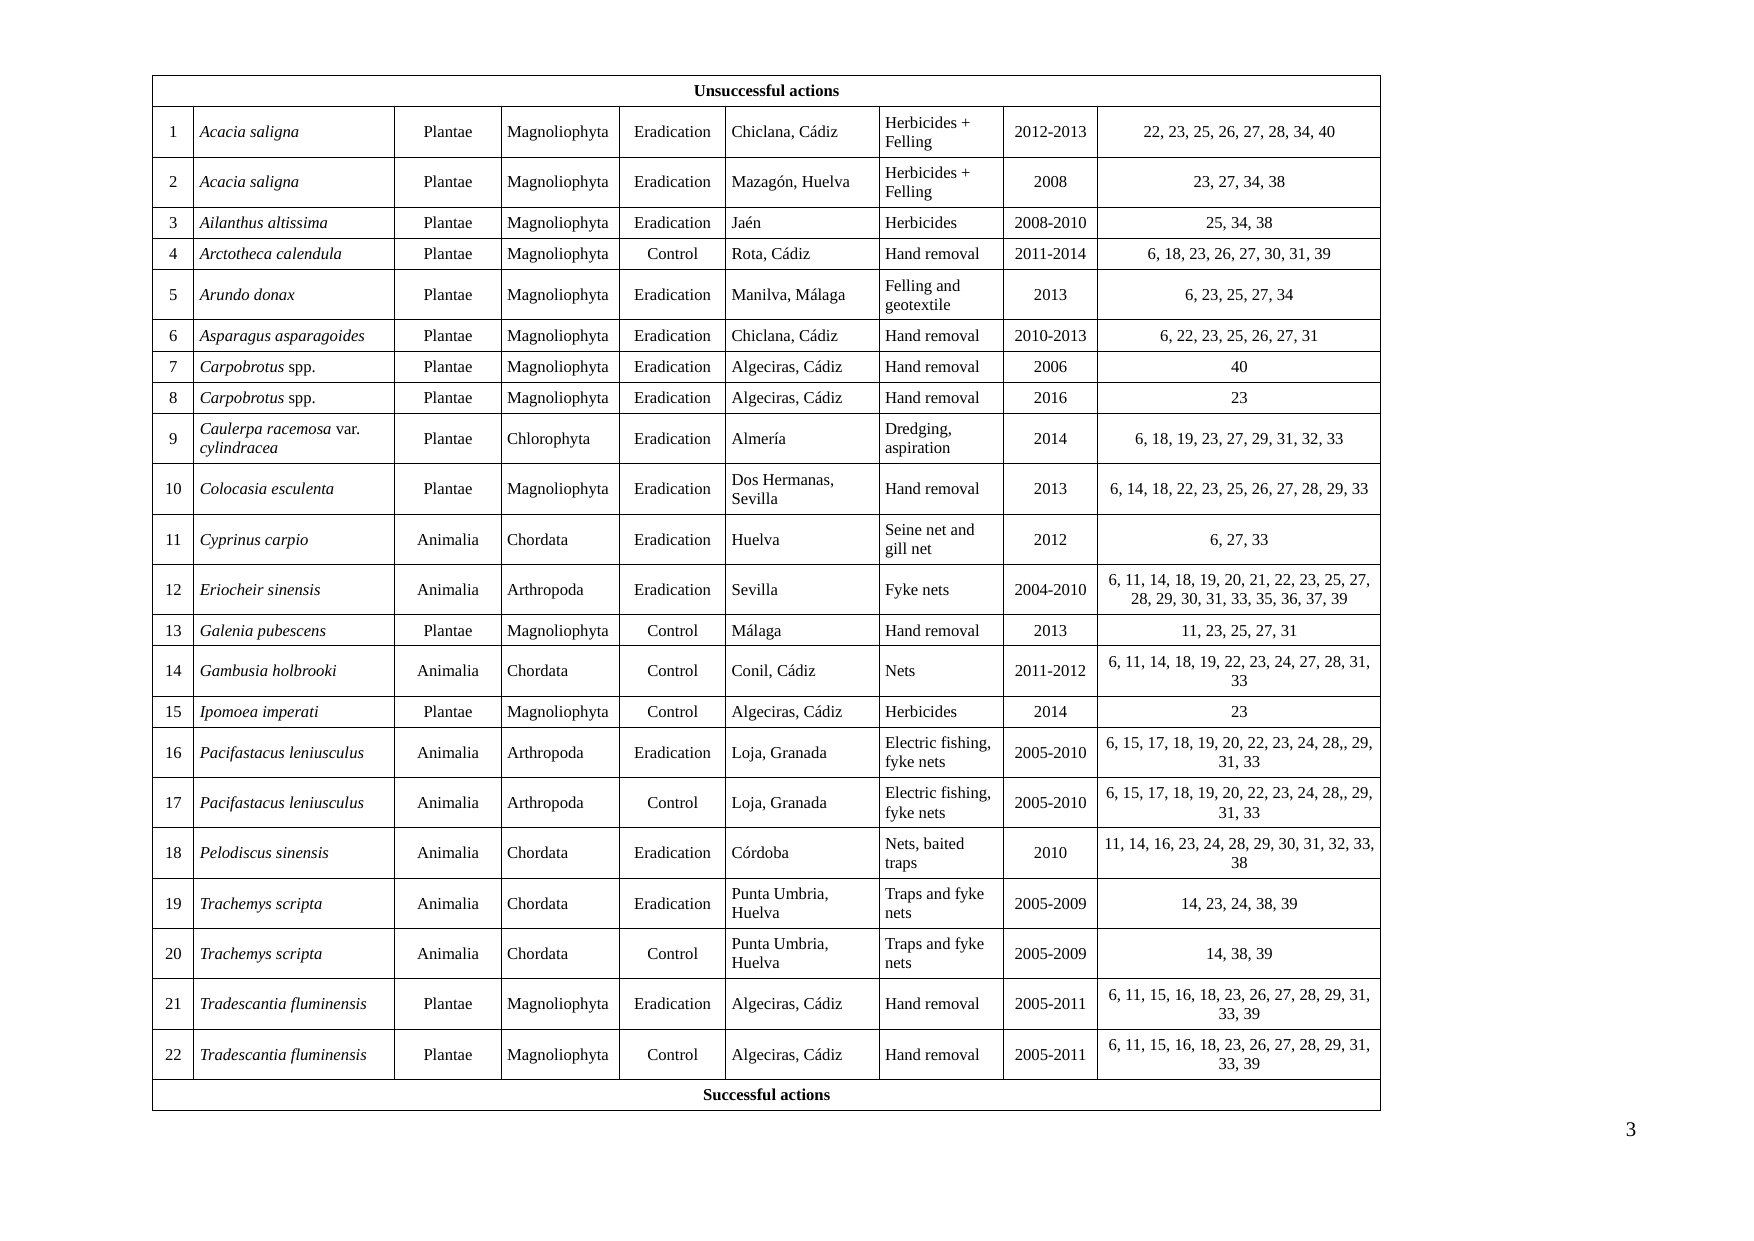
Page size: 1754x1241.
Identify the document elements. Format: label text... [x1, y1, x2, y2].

table_cell 6, 15, 17, 18, 19, 20, 22, 23, 24, 28,, 29, 31, 33 [1098, 778, 1380, 827]
table_cell 3 [153, 208, 193, 238]
table_cell 11 [153, 515, 193, 564]
table_cell 6, 11, 15, 16, 18, 23, 26, 27, 28, 29, 31, 33, 39 [1098, 1030, 1380, 1079]
table_cell 4 [153, 239, 193, 269]
table_cell 2010-2013 [1004, 320, 1097, 351]
table_cell Magnoliophyta [502, 979, 619, 1028]
table_cell Pacifastacus leniusculus [194, 728, 394, 777]
table_cell Algeciras, Cádiz [726, 383, 879, 413]
table_cell Eradication [620, 515, 725, 564]
table_cell 2005-2009 [1004, 929, 1097, 978]
table_cell Acacia saligna [194, 158, 394, 207]
table_cell Herbicides [880, 208, 1003, 238]
table_cell Tradescantia fluminensis [194, 979, 394, 1028]
table_cell 13 [153, 615, 193, 645]
table_cell Hand removal [880, 464, 1003, 513]
table_cell Eradication [620, 352, 725, 382]
table_cell 2008 [1004, 158, 1097, 207]
table_cell 2013 [1004, 464, 1097, 513]
table_cell Rota, Cádiz [726, 239, 879, 269]
table_cell Málaga [726, 615, 879, 645]
table_cell Eradication [620, 828, 725, 878]
table_cell 6, 11, 14, 18, 19, 20, 21, 22, 23, 25, 27, 28, 29, 30, 31, 33, 35, 36, 37, 39 [1098, 565, 1380, 614]
table_cell Magnoliophyta [502, 270, 619, 319]
table_cell Plantae [395, 383, 501, 413]
table_cell Eradication [620, 464, 725, 513]
table_cell 2013 [1004, 615, 1097, 645]
table_cell 17 [153, 778, 193, 827]
table_cell Chiclana, Cádiz [726, 107, 879, 156]
table_cell Control [620, 615, 725, 645]
table_cell 2006 [1004, 352, 1097, 382]
table_cell Plantae [395, 414, 501, 463]
table_cell Animalia [395, 879, 501, 928]
table_cell 8 [153, 383, 193, 413]
table_cell 2 [153, 158, 193, 207]
table_cell 2005-2009 [1004, 879, 1097, 928]
table_cell Eradication [620, 728, 725, 777]
table_cell Trachemys scripta [194, 929, 394, 978]
table_cell Caulerpa racemosa var. cylindracea [194, 414, 394, 463]
table_cell 11, 23, 25, 27, 31 [1098, 615, 1380, 645]
table_cell Traps and fyke nets [880, 929, 1003, 978]
table_cell Sevilla [726, 565, 879, 614]
table_cell Plantae [395, 239, 501, 269]
table_cell 6, 22, 23, 25, 26, 27, 31 [1098, 320, 1380, 351]
table_cell Magnoliophyta [502, 697, 619, 727]
table_cell Carpobrotus spp. [194, 383, 394, 413]
table_cell Magnoliophyta [502, 107, 619, 156]
table_cell Almería [726, 414, 879, 463]
table_cell Herbicides [880, 697, 1003, 727]
table_cell 23 [1098, 383, 1380, 413]
table_cell Algeciras, Cádiz [726, 1030, 879, 1079]
table_cell 2012 [1004, 515, 1097, 564]
table_cell Chiclana, Cádiz [726, 320, 879, 351]
table_cell Magnoliophyta [502, 320, 619, 351]
table_cell 18 [153, 828, 193, 878]
table_cell Plantae [395, 979, 501, 1028]
table_cell Magnoliophyta [502, 158, 619, 207]
table_cell Chordata [502, 879, 619, 928]
table_cell Chordata [502, 646, 619, 696]
table_cell Seine net and gill net [880, 515, 1003, 564]
table_cell Plantae [395, 464, 501, 513]
table_cell 21 [153, 979, 193, 1028]
table_cell 22 [153, 1030, 193, 1079]
table_cell 2010 [1004, 828, 1097, 878]
table_cell Tradescantia fluminensis [194, 1030, 394, 1079]
table_cell Hand removal [880, 615, 1003, 645]
table_cell Magnoliophyta [502, 239, 619, 269]
table_cell Loja, Granada [726, 778, 879, 827]
table_cell Dredging, aspiration [880, 414, 1003, 463]
table_cell 6, 18, 23, 26, 27, 30, 31, 39 [1098, 239, 1380, 269]
table_cell 2011-2012 [1004, 646, 1097, 696]
table_cell Magnoliophyta [502, 383, 619, 413]
table_cell 6, 27, 33 [1098, 515, 1380, 564]
table_cell Plantae [395, 615, 501, 645]
table_cell 2005-2010 [1004, 728, 1097, 777]
table_cell Animalia [395, 778, 501, 827]
table_cell Eradication [620, 383, 725, 413]
table_cell 10 [153, 464, 193, 513]
table_cell 12 [153, 565, 193, 614]
table_cell Jaén [726, 208, 879, 238]
table_cell 2013 [1004, 270, 1097, 319]
table_cell Asparagus asparagoides [194, 320, 394, 351]
table_cell 15 [153, 697, 193, 727]
table_cell Fyke nets [880, 565, 1003, 614]
table_cell Electric fishing, fyke nets [880, 778, 1003, 827]
table_cell 2005-2011 [1004, 1030, 1097, 1079]
table_cell Herbicides + Felling [880, 107, 1003, 156]
table_cell Eradication [620, 565, 725, 614]
table_cell Punta Umbria, Huelva [726, 879, 879, 928]
table_cell 6 [153, 320, 193, 351]
table_cell 23 [1098, 697, 1380, 727]
table_cell 2005-2011 [1004, 979, 1097, 1028]
table_cell Eradication [620, 270, 725, 319]
table_cell Hand removal [880, 320, 1003, 351]
table_cell Nets, baited traps [880, 828, 1003, 878]
table_cell Control [620, 239, 725, 269]
table_cell 6, 23, 25, 27, 34 [1098, 270, 1380, 319]
table_cell Dos Hermanas, Sevilla [726, 464, 879, 513]
table_cell Córdoba [726, 828, 879, 878]
table_cell 1 [153, 107, 193, 156]
table_cell Eradication [620, 208, 725, 238]
table_cell Conil, Cádiz [726, 646, 879, 696]
table_cell Arundo donax [194, 270, 394, 319]
table_cell Animalia [395, 646, 501, 696]
table_cell Successful actions [153, 1080, 1380, 1110]
table_cell Chlorophyta [502, 414, 619, 463]
table_cell Animalia [395, 728, 501, 777]
table_cell Magnoliophyta [502, 352, 619, 382]
table_cell 6, 11, 15, 16, 18, 23, 26, 27, 28, 29, 31, 33, 39 [1098, 979, 1380, 1028]
table_cell Magnoliophyta [502, 208, 619, 238]
table_cell Eradication [620, 158, 725, 207]
table_cell 16 [153, 728, 193, 777]
table_cell Control [620, 778, 725, 827]
table_cell Nets [880, 646, 1003, 696]
table_cell Animalia [395, 565, 501, 614]
table_cell 22, 23, 25, 26, 27, 28, 34, 40 [1098, 107, 1380, 156]
table_cell Algeciras, Cádiz [726, 979, 879, 1028]
table_cell 11, 14, 16, 23, 24, 28, 29, 30, 31, 32, 33, 38 [1098, 828, 1380, 878]
table_cell Cyprinus carpio [194, 515, 394, 564]
table_cell Plantae [395, 352, 501, 382]
table_cell 5 [153, 270, 193, 319]
table_cell Ipomoea imperati [194, 697, 394, 727]
table_cell Eradication [620, 414, 725, 463]
table_cell 2016 [1004, 383, 1097, 413]
table_cell Trachemys scripta [194, 879, 394, 928]
table_cell Gambusia holbrooki [194, 646, 394, 696]
table_cell 6, 15, 17, 18, 19, 20, 22, 23, 24, 28,, 29, 31, 33 [1098, 728, 1380, 777]
table_cell 6, 11, 14, 18, 19, 22, 23, 24, 27, 28, 31, 33 [1098, 646, 1380, 696]
table_cell Control [620, 646, 725, 696]
table_cell 6, 18, 19, 23, 27, 29, 31, 32, 33 [1098, 414, 1380, 463]
table_cell 2011-2014 [1004, 239, 1097, 269]
table_cell Eradication [620, 879, 725, 928]
table_cell Felling and geotextile [880, 270, 1003, 319]
table_cell Magnoliophyta [502, 464, 619, 513]
table_cell 25, 34, 38 [1098, 208, 1380, 238]
table_cell Galenia pubescens [194, 615, 394, 645]
table_cell Loja, Granada [726, 728, 879, 777]
table_cell Huelva [726, 515, 879, 564]
table_cell Pelodiscus sinensis [194, 828, 394, 878]
table_cell Algeciras, Cádiz [726, 352, 879, 382]
table_cell Carpobrotus spp. [194, 352, 394, 382]
table_cell Magnoliophyta [502, 1030, 619, 1079]
table_cell 2014 [1004, 697, 1097, 727]
table_cell Plantae [395, 107, 501, 156]
table_cell 6, 14, 18, 22, 23, 25, 26, 27, 28, 29, 33 [1098, 464, 1380, 513]
table_cell Arthropoda [502, 728, 619, 777]
table_cell Arthropoda [502, 565, 619, 614]
table_cell Pacifastacus leniusculus [194, 778, 394, 827]
table_cell Plantae [395, 208, 501, 238]
table_cell 14, 38, 39 [1098, 929, 1380, 978]
table_cell Punta Umbria, Huelva [726, 929, 879, 978]
table_cell Acacia saligna [194, 107, 394, 156]
table_cell Animalia [395, 828, 501, 878]
table_cell 23, 27, 34, 38 [1098, 158, 1380, 207]
table_cell 7 [153, 352, 193, 382]
table_cell 14, 23, 24, 38, 39 [1098, 879, 1380, 928]
table_cell Eriocheir sinensis [194, 565, 394, 614]
table_cell 9 [153, 414, 193, 463]
table_cell Electric fishing, fyke nets [880, 728, 1003, 777]
table_cell Herbicides + Felling [880, 158, 1003, 207]
table_cell 2004-2010 [1004, 565, 1097, 614]
table_cell 20 [153, 929, 193, 978]
table_cell Arctotheca calendula [194, 239, 394, 269]
table_cell Hand removal [880, 383, 1003, 413]
table_cell Hand removal [880, 352, 1003, 382]
table_cell Chordata [502, 929, 619, 978]
table_cell Control [620, 1030, 725, 1079]
table_cell Hand removal [880, 1030, 1003, 1079]
table_cell Algeciras, Cádiz [726, 697, 879, 727]
table_cell 2005-2010 [1004, 778, 1097, 827]
table_cell Arthropoda [502, 778, 619, 827]
table_cell Plantae [395, 697, 501, 727]
table_cell 40 [1098, 352, 1380, 382]
table_cell Traps and fyke nets [880, 879, 1003, 928]
table_cell Eradication [620, 320, 725, 351]
table_cell Plantae [395, 158, 501, 207]
table_cell Unsuccessful actions [153, 76, 1380, 106]
table_cell Control [620, 697, 725, 727]
table_cell Control [620, 929, 725, 978]
table_cell Chordata [502, 828, 619, 878]
table_cell Hand removal [880, 239, 1003, 269]
table_cell Hand removal [880, 979, 1003, 1028]
table_cell Plantae [395, 320, 501, 351]
table_cell Magnoliophyta [502, 615, 619, 645]
table_cell Plantae [395, 270, 501, 319]
table_cell Manilva, Málaga [726, 270, 879, 319]
table_cell Ailanthus altissima [194, 208, 394, 238]
table_cell Chordata [502, 515, 619, 564]
table_cell Mazagón, Huelva [726, 158, 879, 207]
table_cell 2012-2013 [1004, 107, 1097, 156]
table_cell 2008-2010 [1004, 208, 1097, 238]
table_cell 19 [153, 879, 193, 928]
table_cell 2014 [1004, 414, 1097, 463]
table_cell Animalia [395, 515, 501, 564]
table_cell 14 [153, 646, 193, 696]
table_cell Animalia [395, 929, 501, 978]
table_cell Colocasia esculenta [194, 464, 394, 513]
table_cell Eradication [620, 979, 725, 1028]
table_cell Plantae [395, 1030, 501, 1079]
table_cell Eradication [620, 107, 725, 156]
